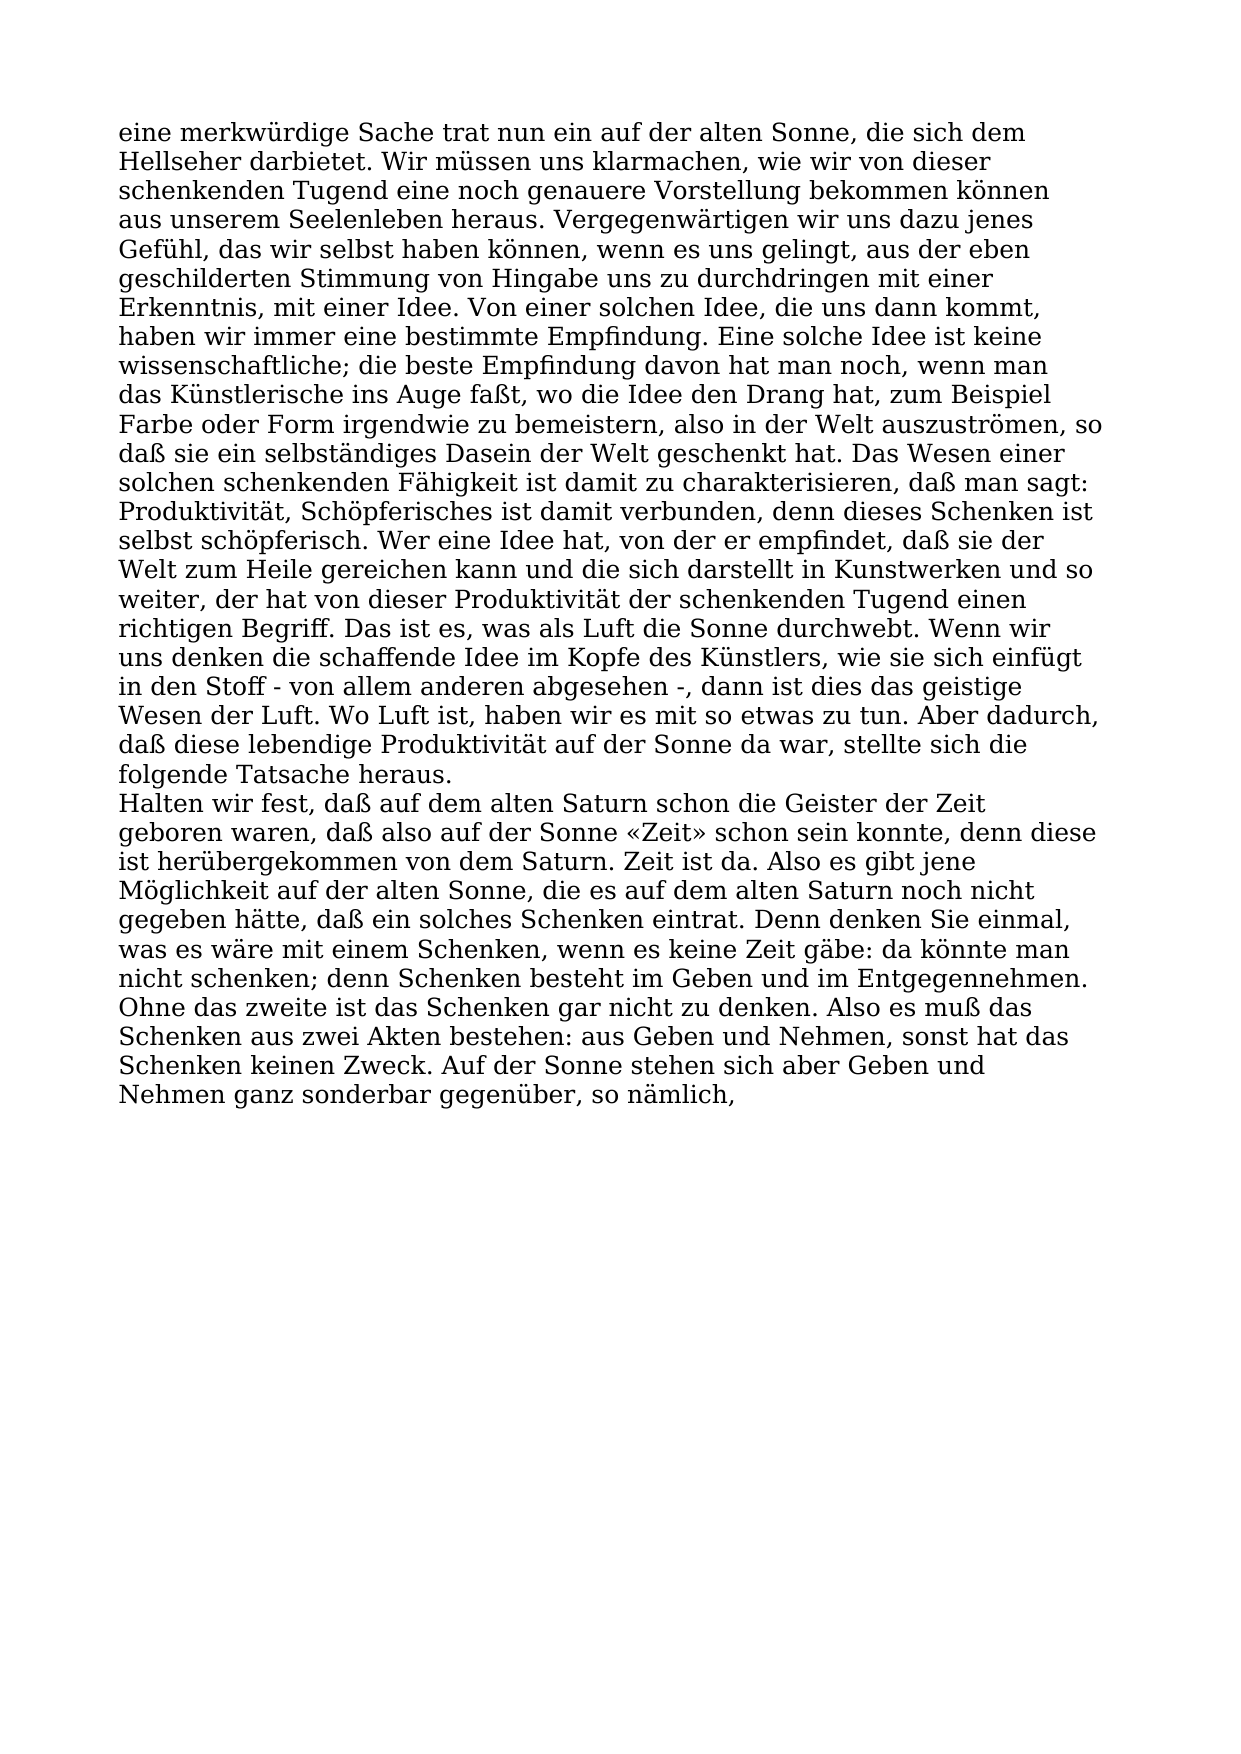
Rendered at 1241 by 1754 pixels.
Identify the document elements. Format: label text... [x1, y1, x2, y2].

text Wesen der Luft. Wo Luft ist, haben wir es mit so etwas zu tun. Aber dadurch, [118, 701, 1122, 731]
text geboren waren, daß also auf der Sonne «Zeit» schon sein konnte, denn diese [118, 818, 1122, 847]
text nicht schenken; denn Schenken besteht im Geben und im Entgegennehmen. [118, 964, 1122, 993]
text geschilderten Stimmung von Hingabe uns zu durchdringen mit einer [118, 264, 1122, 293]
text haben wir immer eine bestimmte Empfindung. Eine solche Idee ist keine [118, 322, 1122, 351]
text daß diese lebendige Produktivität auf der Sonne da war, stellte sich die [118, 731, 1122, 760]
text Halten wir fest, daß auf dem alten Saturn schon die Geister der Zeit [118, 789, 1122, 818]
text uns denken die schaffende Idee im Kopfe des Künstlers, wie sie sich einfügt [118, 643, 1122, 672]
text Welt zum Heile gereichen kann und die sich darstellt in Kunstwerken und so [118, 556, 1122, 585]
text selbst schöpferisch. Wer eine Idee hat, von der er empfindet, daß sie der [118, 526, 1122, 556]
text solchen schenkenden Fähigkeit ist damit zu charakterisieren, daß man sagt: [118, 468, 1122, 497]
text Möglichkeit auf der alten Sonne, die es auf dem alten Saturn noch nicht [118, 876, 1122, 906]
text Nehmen ganz sonderbar gegenüber, so nämlich, [118, 1081, 1122, 1110]
text Hellseher darbietet. Wir müssen uns klarmachen, wie wir von dieser [118, 147, 1122, 176]
text in den Stoff - von allem anderen abgesehen -, dann ist dies das geistige [118, 672, 1122, 701]
text Erkenntnis, mit einer Idee. Von einer solchen Idee, die uns dann kommt, [118, 293, 1122, 322]
text ist herübergekommen von dem Saturn. Zeit ist da. Also es gibt jene [118, 847, 1122, 876]
text daß sie ein selbständiges Dasein der Welt geschenkt hat. Das Wesen einer [118, 439, 1122, 468]
text Schenken keinen Zweck. Auf der Sonne stehen sich aber Geben und [118, 1051, 1122, 1081]
text wissenschaftliche; die beste Empfindung davon hat man noch, wenn man [118, 351, 1122, 381]
text Gefühl, das wir selbst haben können, wenn es uns gelingt, aus der eben [118, 235, 1122, 264]
text richtigen Begriff. Das ist es, was als Luft die Sonne durchwebt. Wenn wir [118, 614, 1122, 643]
text gegeben hätte, daß ein solches Schenken eintrat. Denn denken Sie einmal, [118, 906, 1122, 935]
text Produktivität, Schöpferisches ist damit verbunden, denn dieses Schenken ist [118, 497, 1122, 526]
text aus unserem Seelenleben heraus. Vergegenwärtigen wir uns dazu jenes [118, 206, 1122, 235]
text Ohne das zweite ist das Schenken gar nicht zu denken. Also es muß das [118, 993, 1122, 1022]
text folgende Tatsache heraus. [118, 760, 1122, 789]
text das Künstlerische ins Auge faßt, wo die Idee den Drang hat, zum Beispiel [118, 381, 1122, 410]
text Schenken aus zwei Akten bestehen: aus Geben und Nehmen, sonst hat das [118, 1022, 1122, 1051]
text Farbe oder Form irgendwie zu bemeistern, also in der Welt auszuströmen, so [118, 410, 1122, 439]
text schenkenden Tugend eine noch genauere Vorstellung bekommen können [118, 176, 1122, 206]
text was es wäre mit einem Schenken, wenn es keine Zeit gäbe: da könnte man [118, 935, 1122, 964]
text weiter, der hat von dieser Produktivität der schenkenden Tugend einen [118, 585, 1122, 614]
text eine merkwürdige Sache trat nun ein auf der alten Sonne, die sich dem [118, 118, 1122, 147]
